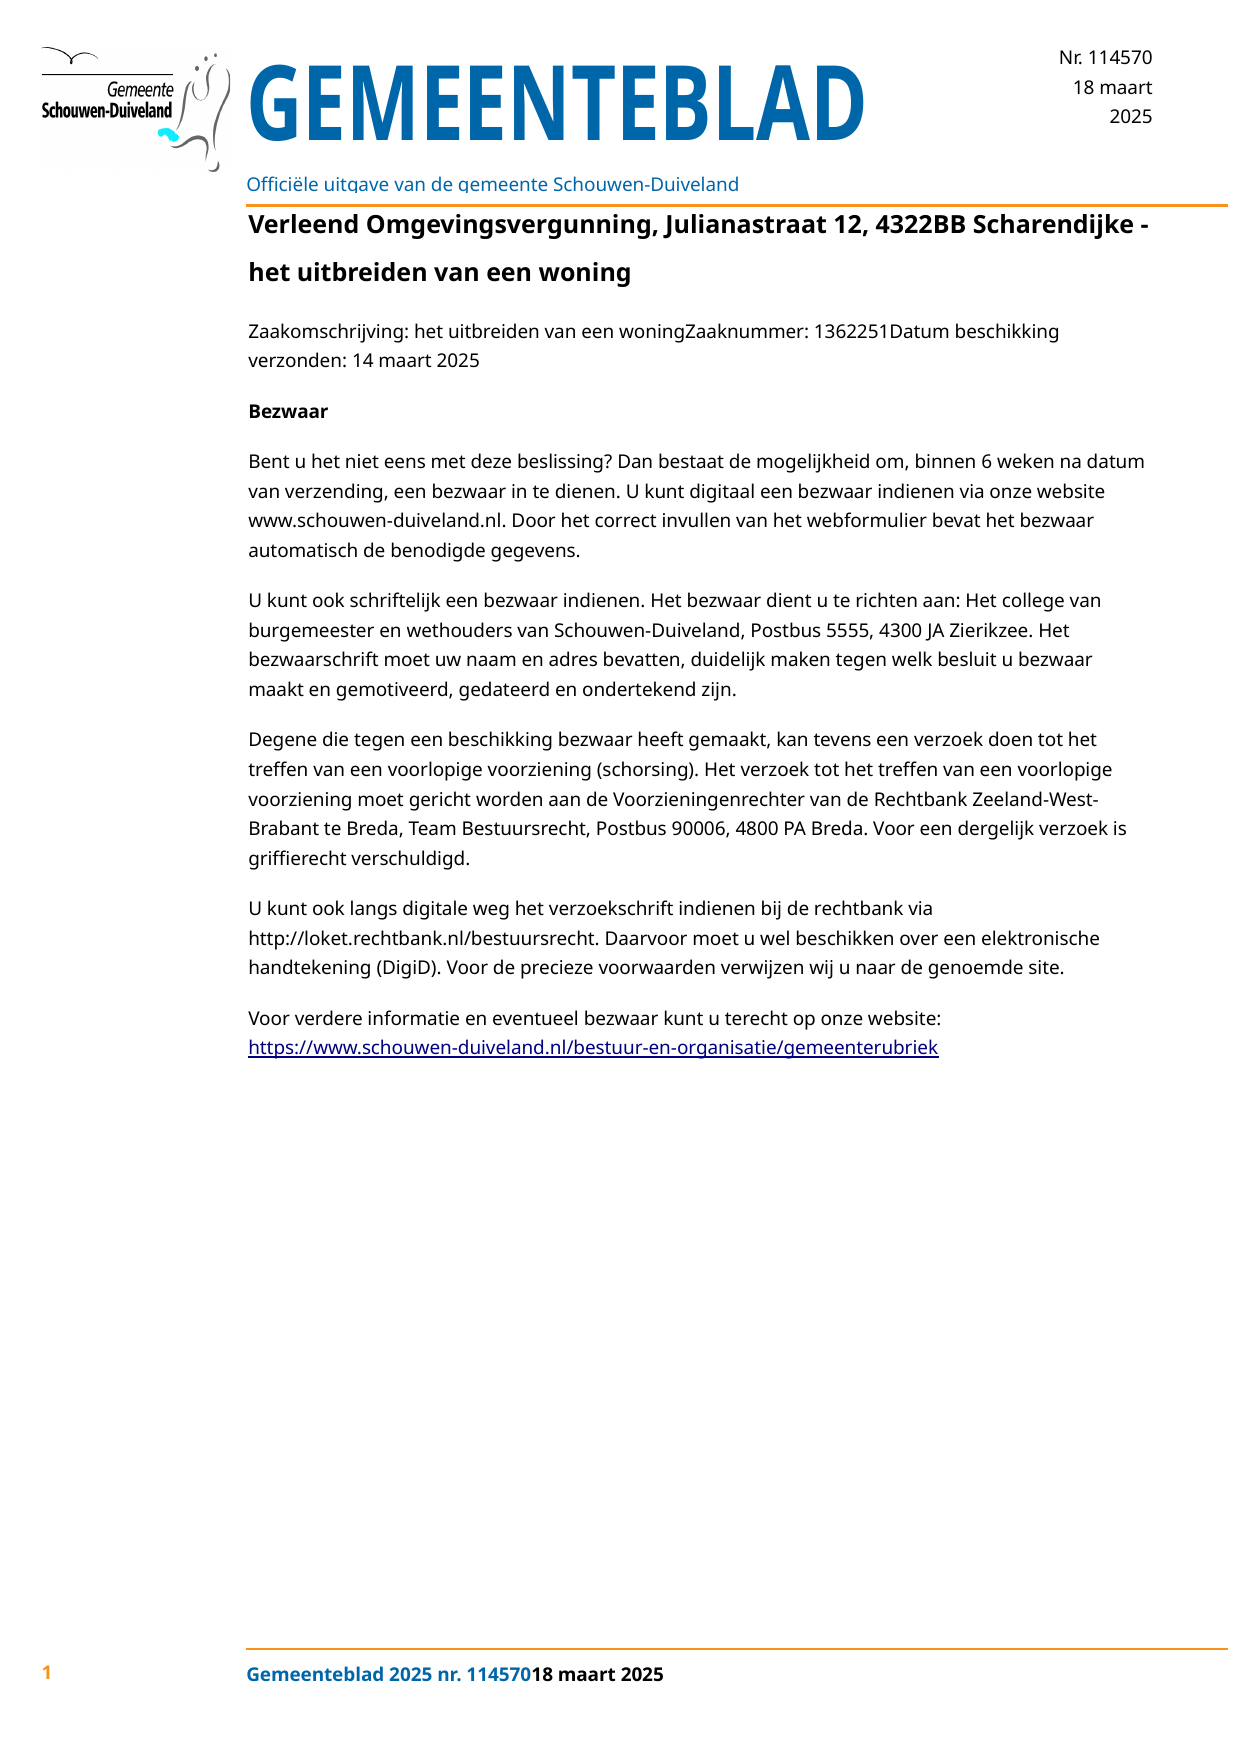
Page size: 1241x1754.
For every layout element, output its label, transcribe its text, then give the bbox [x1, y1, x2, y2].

text Voor verdere informatie en eventueel bezwaar kunt u terecht op onze website: https://www.schouwen-duiveland.nl/bestuur-en-organisatie/gemeenterubriek [248, 1005, 1152, 1060]
text Zaakomschrijving: het uitbreiden van een woningZaaknummer: 1362251Datum beschikking verzonden: 14 maart 2025 [248, 318, 1152, 373]
picture [41, 47, 231, 172]
text Bent u het niet eens met deze beslissing? Dan bestaat de mogelijkheid om, binnen 6 weken na datum van verzending, een bezwaar in te dienen. U kunt digitaal een bezwaar indienen via onze website www.schouwen-duiveland.nl. Door het correct invullen van het webformulier bevat het bezwaar automatisch de benodigde gegevens. [248, 448, 1152, 563]
text Bezwaar [248, 398, 1152, 424]
text Degene die tegen een beschikking bezwaar heeft gemaakt, kan tevens een verzoek doen tot het treffen van een voorlopige voorziening (schorsing). Het verzoek tot het treffen van een voorlopige voorziening moet gericht worden aan de Voorzieningenrechter van de Rechtbank Zeeland-West-Brabant te Breda, Team Bestuursrecht, Postbus 90006, 4800 PA Breda. Voor een dergelijk verzoek is griffierecht verschuldigd. [248, 727, 1152, 871]
text U kunt ook schriftelijk een bezwaar indienen. Het bezwaar dient u te richten aan: Het college van burgemeester en wethouders van Schouwen-Duiveland, Postbus 5555, 4300 JA Zierikzee. Het bezwaarschrift moet uw naam en adres bevatten, duidelijk maken tegen welk besluit u bezwaar maakt en gemotiveerd, gedateerd en ondertekend zijn. [248, 587, 1152, 702]
text U kunt ook langs digitale weg het verzoekschrift indienen bij de rechtbank via http://loket.rechtbank.nl/bestuursrecht. Daarvoor moet u wel beschikken over een elektronische handtekening (DigiD). Voor de precieze voorwaarden verwijzen wij u naar de genoemde site. [248, 895, 1152, 980]
text Verleend Omgevingsvergunning, Julianastraat 12, 4322BB Scharendijke - het uitbreiden van een woning [248, 207, 1152, 288]
